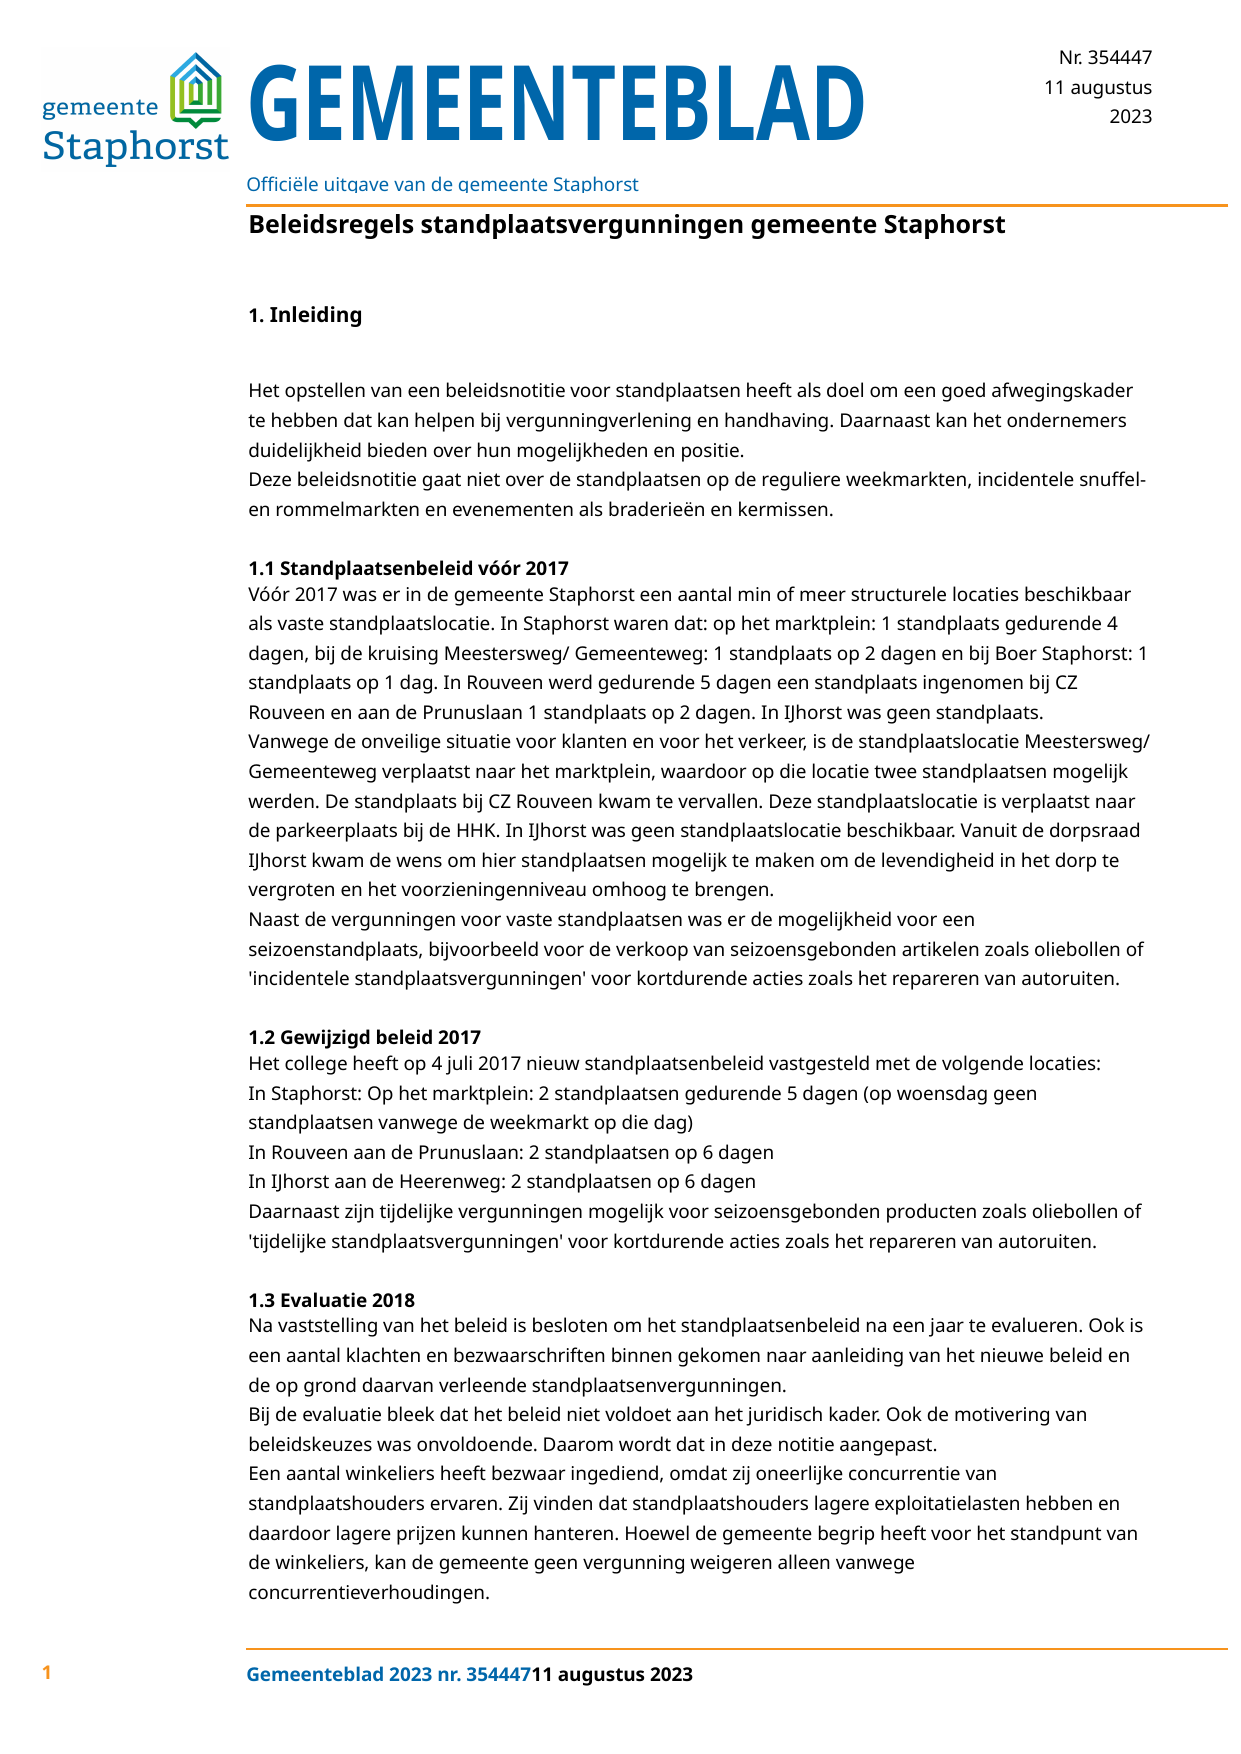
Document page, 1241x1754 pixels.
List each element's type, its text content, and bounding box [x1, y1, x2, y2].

picture [41, 47, 231, 172]
text Vóór 2017 was er in de gemeente Staphorst een aantal min of meer structurele locaties beschikbaar als vaste standplaatslocatie. In Staphorst waren dat: op het marktplein: 1 standplaats gedurende 4 dagen, bij de kruising Meestersweg/ Gemeenteweg: 1 standplaats op 2 dagen en bij Boer Staphorst: 1 standplaats op 1 dag. In Rouveen werd gedurende 5 dagen een standplaats ingenomen bij CZ Rouveen en aan de Prunuslaan 1 standplaats op 2 dagen. In IJhorst was geen standplaats. [248, 581, 1152, 725]
text Deze beleidsnotitie gaat niet over de standplaatsen op de reguliere weekmarkten, incidentele snuffel- en rommelmarkten en evenementen als braderieën en kermissen. [248, 466, 1152, 522]
text Vanwege de onveilige situatie voor klanten en voor het verkeer, is de standplaatslocatie Meestersweg/ Gemeenteweg verplaatst naar het marktplein, waardoor op die locatie twee standplaatsen mogelijk werden. De standplaats bij CZ Rouveen kwam te vervallen. Deze standplaatslocatie is verplaatst naar de parkeerplaats bij de HHK. In IJhorst was geen standplaatslocatie beschikbaar. Vanuit de dorpsraad IJhorst kwam de wens om hier standplaatsen mogelijk te maken om de levendigheid in het dorp te vergroten en het voorzieningenniveau omhoog te brengen. [248, 729, 1152, 902]
text Beleidsregels standplaatsvergunningen gemeente Staphorst [248, 207, 1152, 241]
text 1. Inleiding [248, 300, 1152, 328]
text 1.2 Gewijzigd beleid 2017 [248, 1024, 1152, 1050]
text In Rouveen aan de Prunuslaan: 2 standplaatsen op 6 dagen [248, 1139, 1152, 1165]
text Een aantal winkeliers heeft bezwaar ingediend, omdat zij oneerlijke concurrentie van standplaatshouders ervaren. Zij vinden dat standplaatshouders lagere exploitatielasten hebben en daardoor lagere prijzen kunnen hanteren. Hoewel de gemeente begrip heeft voor het standpunt van de winkeliers, kan de gemeente geen vergunning weigeren alleen vanwege concurrentieverhoudingen. [248, 1461, 1152, 1605]
text Het college heeft op 4 juli 2017 nieuw standplaatsenbeleid vastgesteld met de volgende locaties: [248, 1050, 1152, 1076]
text In Staphorst: Op het marktplein: 2 standplaatsen gedurende 5 dagen (op woensdag geen standplaatsen vanwege de weekmarkt op die dag) [248, 1080, 1152, 1135]
text Naast de vergunningen voor vaste standplaatsen was er de mogelijkheid voor een seizoenstandplaats, bijvoorbeeld voor de verkoop van seizoensgebonden artikelen zoals oliebollen of 'incidentele standplaatsvergunningen' voor kortdurende acties zoals het repareren van autoruiten. [248, 906, 1152, 991]
text Daarnaast zijn tijdelijke vergunningen mogelijk voor seizoensgebonden producten zoals oliebollen of 'tijdelijke standplaatsvergunningen' voor kortdurende acties zoals het repareren van autoruiten. [248, 1198, 1152, 1253]
text Bij de evaluatie bleek dat het beleid niet voldoet aan het juridisch kader. Ook de motivering van beleidskeuzes was onvoldoende. Daarom wordt dat in deze notitie aangepast. [248, 1401, 1152, 1457]
text Het opstellen van een beleidsnotitie voor standplaatsen heeft als doel om een goed afwegingskader te hebben dat kan helpen bij vergunningverlening en handhaving. Daarnaast kan het ondernemers duidelijkheid bieden over hun mogelijkheden en positie. [248, 378, 1152, 462]
text In IJhorst aan de Heerenweg: 2 standplaatsen op 6 dagen [248, 1169, 1152, 1194]
text 1.3 Evaluatie 2018 [248, 1287, 1152, 1313]
text 1.1 Standplaatsenbeleid vóór 2017 [248, 555, 1152, 581]
text Na vaststelling van het beleid is besloten om het standplaatsenbeleid na een jaar te evalueren. Ook is een aantal klachten en bezwaarschriften binnen gekomen naar aanleiding van het nieuwe beleid en de op grond daarvan verleende standplaatsenvergunningen. [248, 1313, 1152, 1398]
